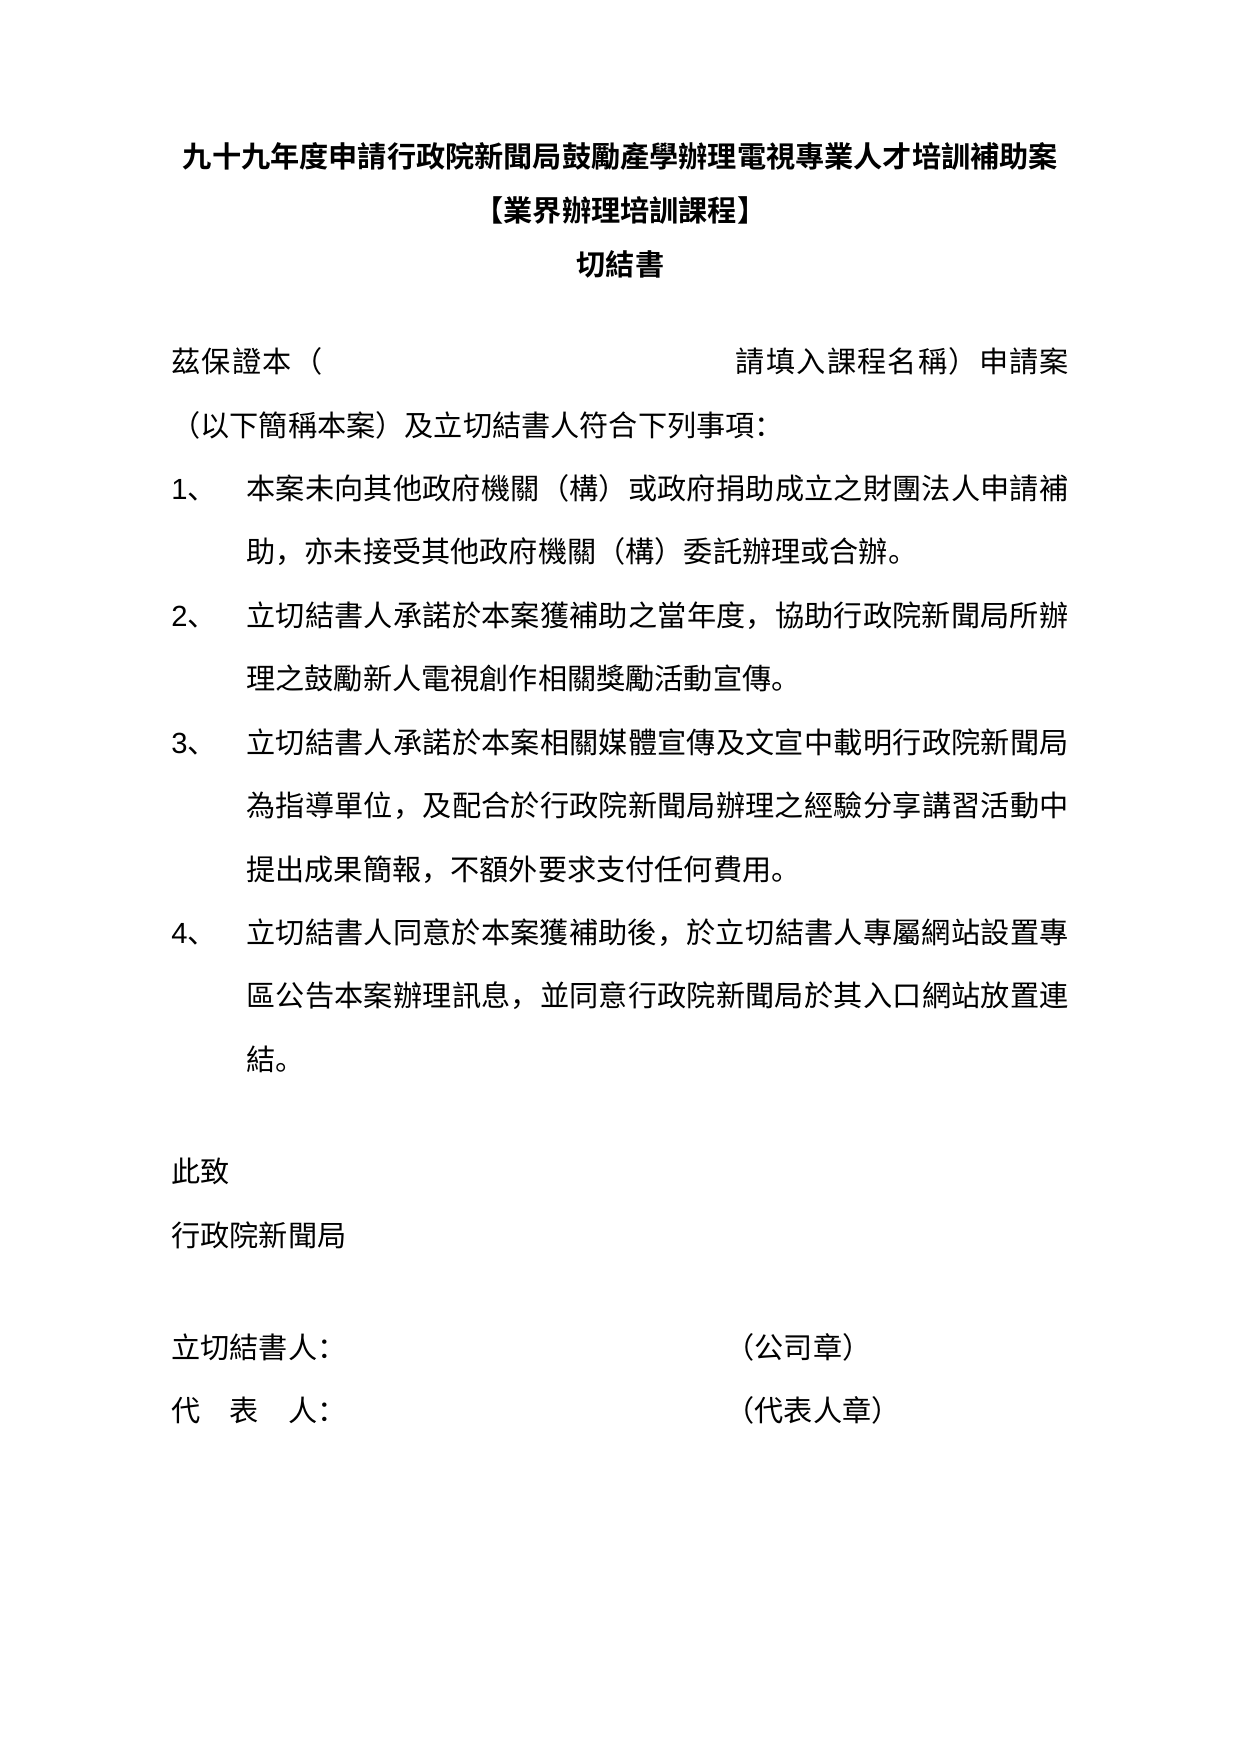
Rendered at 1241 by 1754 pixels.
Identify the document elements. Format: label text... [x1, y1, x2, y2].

text 切結書 [171, 232, 1069, 287]
text 【業界辦理培訓課程】 [171, 178, 1069, 232]
text 行政院新聞局 [171, 1212, 1069, 1254]
text 茲保證本（ 請填入課程名稱）申請案（以下簡稱本案）及立切結書人符合下列事項： [171, 339, 1069, 444]
list 立切結書人承諾於本案相關媒體宣傳及文宣中載明行政院新聞局為指導單位，及配合於行政院新聞局辦理之經驗分享講習活動中提出成果簡報，不額外要求支付任何費用。 [171, 719, 1069, 888]
text 立切結書人： （公司章） [171, 1324, 1069, 1367]
list 本案未向其他政府機關（構）或政府捐助成立之財團法人申請補助，亦未接受其他政府機關（構）委託辦理或合辦。 [171, 466, 1069, 571]
text 此致 [171, 1149, 1069, 1191]
text 代 表 人： （代表人章） [171, 1388, 1069, 1430]
list 立切結書人同意於本案獲補助後，於立切結書人專屬網站設置專區公告本案辦理訊息，並同意行政院新聞局於其入口網站放置連結。 [171, 909, 1069, 1079]
text 九十九年度申請行政院新聞局鼓勵產學辦理電視專業人才培訓補助案 [171, 124, 1069, 178]
list 立切結書人承諾於本案獲補助之當年度，協助行政院新聞局所辦理之鼓勵新人電視創作相關獎勵活動宣傳。 [171, 592, 1069, 698]
